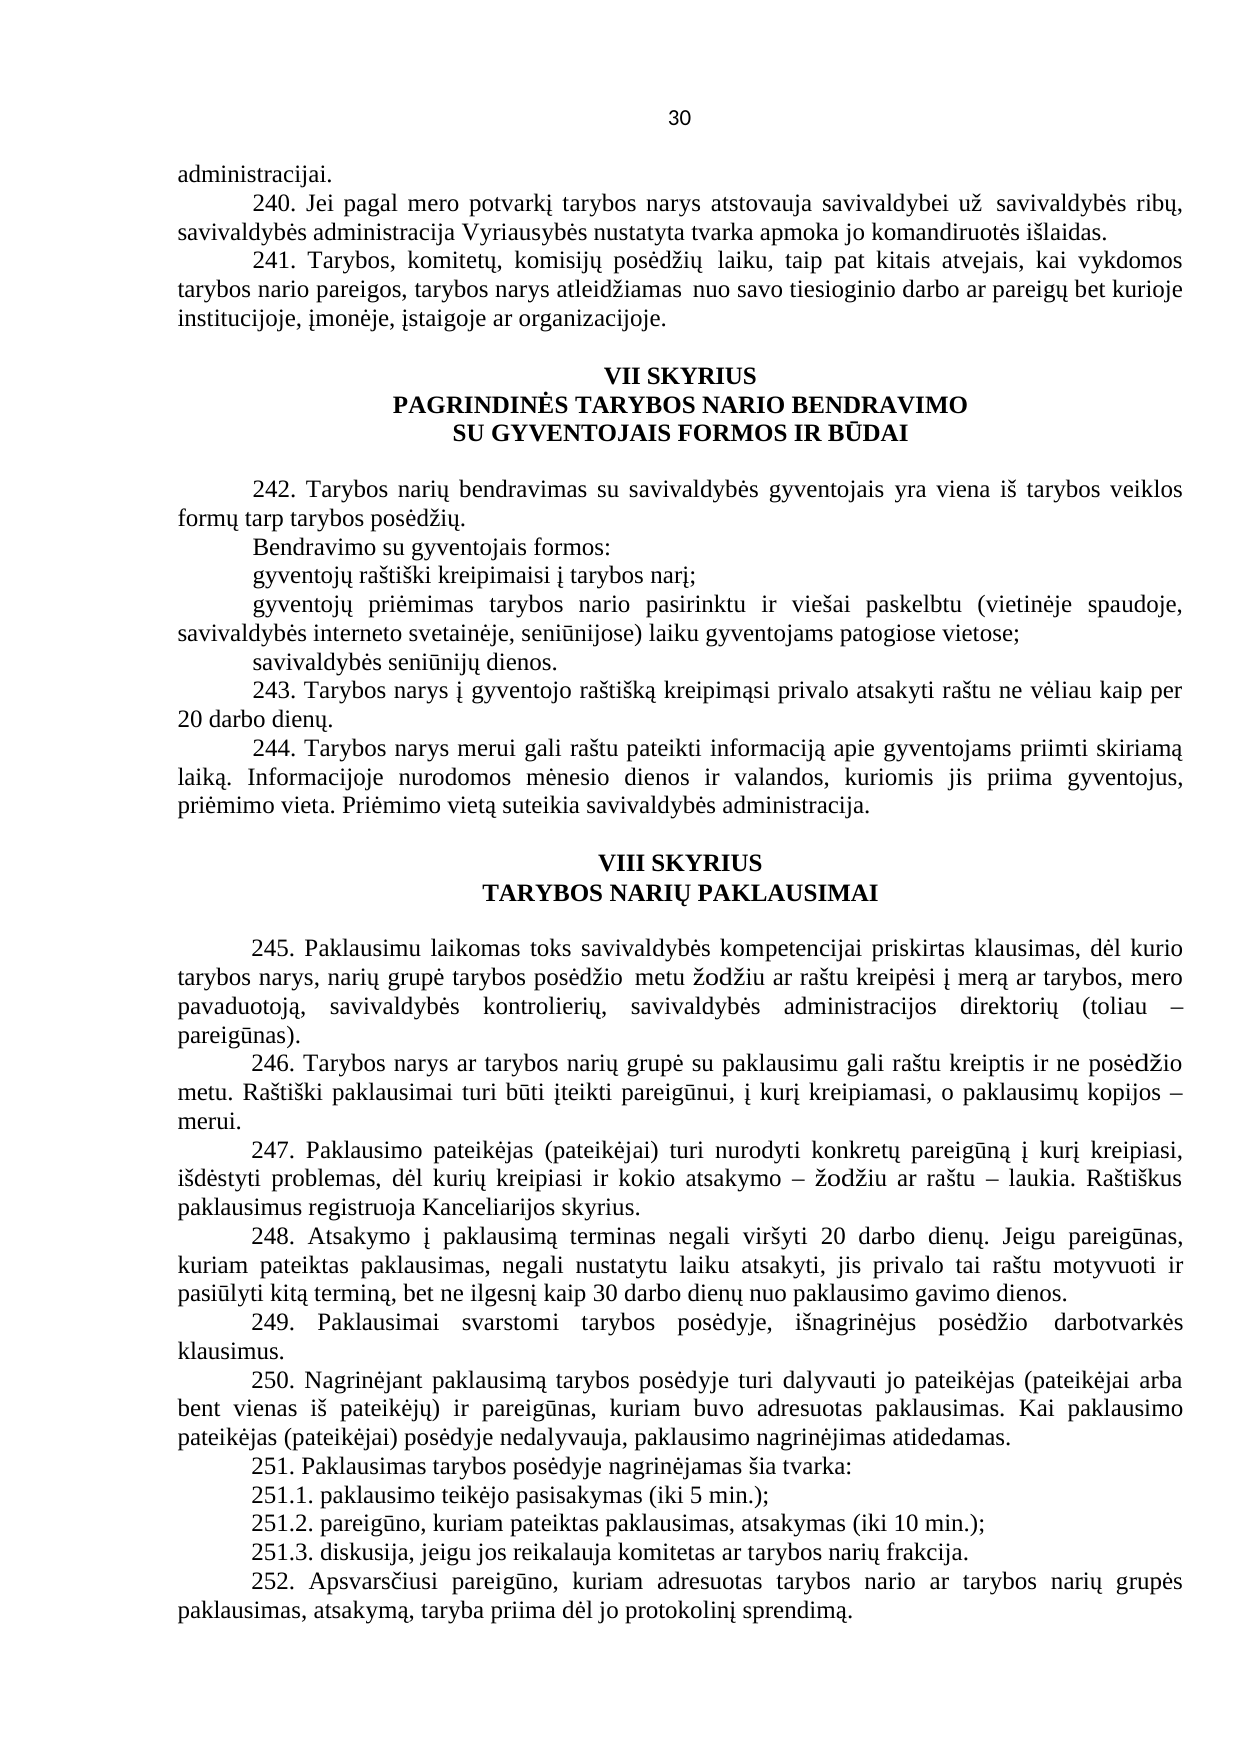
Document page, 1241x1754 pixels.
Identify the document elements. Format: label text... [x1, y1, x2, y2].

text 250. Nagrinėjant paklausimą tarybos posėdyje turi dalyvauti jo pateikėjas (pateikėjai arba bent vienas iš pateikėjų) ir pareigūnas, kuriam buvo adresuotas paklausimas. Kai paklausimo pateikėjas (pateikėjai) posėdyje nedalyvauja, paklausimo nagrinėjimas atidedamas. [177, 1365, 1183, 1451]
text 245. Paklausimu laikomas toks savivaldybės kompetencijai priskirtas klausimas, dėl kurio tarybos narys, narių grupė tarybos posėdžio metu žodžiu ar raštu kreipėsi į merą ar tarybos, mero pavaduotoją, savivaldybės kontrolierių, savivaldybės administracijos direktorių (toliau – pareigūnas). [177, 933, 1183, 1048]
text 246. Tarybos narys ar tarybos narių grupė su paklausimu gali raštu kreiptis ir ne posėdžio metu. Raštiški paklausimai turi būti įteikti pareigūnui, į kurį kreipiamasi, o paklausimų kopijos – merui. [177, 1048, 1183, 1135]
text administracijai. [177, 159, 1183, 188]
text 241. Tarybos, komitetų, komisijų posėdžių laiku, taip pat kitais atvejais, kai vykdomos tarybos nario pareigos, tarybos narys atleidžiamas nuo savo tiesioginio darbo ar pareigų bet kurioje institucijoje, įmonėje, įstaigoje ar organizacijoje. [177, 246, 1183, 332]
text 251.1. paklausimo teikėjo pasisakymas (iki 5 min.); [177, 1480, 1183, 1508]
text 248. Atsakymo į paklausimą terminas negali viršyti 20 darbo dienų. Jeigu pareigūnas, kuriam pateiktas paklausimas, negali nustatytu laiku atsakyti, jis privalo tai raštu motyvuoti ir pasiūlyti kitą terminą, bet ne ilgesnį kaip 30 darbo dienų nuo paklausimo gavimo dienos. [177, 1221, 1183, 1307]
text TARYBOS NARIŲ PAKLAUSIMAI [177, 878, 1183, 906]
text gyventojų priėmimas tarybos nario pasirinktu ir viešai paskelbtu (vietinėje spaudoje, savivaldybės interneto svetainėje, seniūnijose) laiku gyventojams patogiose vietose; [177, 589, 1183, 647]
text 251.2. pareigūno, kuriam pateiktas paklausimas, atsakymas (iki 10 min.); [177, 1508, 1183, 1537]
text savivaldybės seniūnijų dienos. [177, 647, 1183, 676]
text 242. Tarybos narių bendravimas su savivaldybės gyventojais yra viena iš tarybos veiklos formų tarp tarybos posėdžių. [177, 474, 1183, 532]
text PAGRINDINĖS TARYBOS NARIO BENDRAVIMO [177, 390, 1183, 418]
text SU GYVENTOJAIS FORMOS IR BŪDAI [177, 418, 1183, 447]
text 252. Apsvarsčiusi pareigūno, kuriam adresuotas tarybos nario ar tarybos narių grupės paklausimas, atsakymą, taryba priima dėl jo protokolinį sprendimą. [177, 1566, 1183, 1623]
text VII SKYRIUS [177, 361, 1183, 390]
text 249. Paklausimai svarstomi tarybos posėdyje, išnagrinėjus posėdžio darbotvarkės klausimus. [177, 1307, 1183, 1365]
text 247. Paklausimo pateikėjas (pateikėjai) turi nurodyti konkretų pareigūną į kurį kreipiasi, išdėstyti problemas, dėl kurių kreipiasi ir kokio atsakymo – žodžiu ar raštu – laukia. Raštiškus paklausimus registruoja Kanceliarijos skyrius. [177, 1135, 1183, 1221]
text 251. Paklausimas tarybos posėdyje nagrinėjamas šia tvarka: [177, 1451, 1183, 1480]
text 251.3. diskusija, jeigu jos reikalauja komitetas ar tarybos narių frakcija. [177, 1537, 1183, 1566]
text Bendravimo su gyventojais formos: [177, 532, 1183, 561]
text 243. Tarybos narys į gyventojo raštišką kreipimąsi privalo atsakyti raštu ne vėliau kaip per 20 darbo dienų. [177, 676, 1183, 733]
text 240. Jei pagal mero potvarkį tarybos narys atstovauja savivaldybei už savivaldybės ribų, savivaldybės administracija Vyriausybės nustatyta tvarka apmoka jo komandiruotės išlaidas. [177, 188, 1183, 246]
text gyventojų raštiški kreipimaisi į tarybos narį; [177, 561, 1183, 589]
text 244. Tarybos narys merui gali raštu pateikti informaciją apie gyventojams priimti skiriamą laiką. Informacijoje nurodomos mėnesio dienos ir valandos, kuriomis jis priima gyventojus, priėmimo vieta. Priėmimo vietą suteikia savivaldybės administracija. [177, 733, 1183, 819]
text VIII SKYRIUS [177, 848, 1183, 878]
